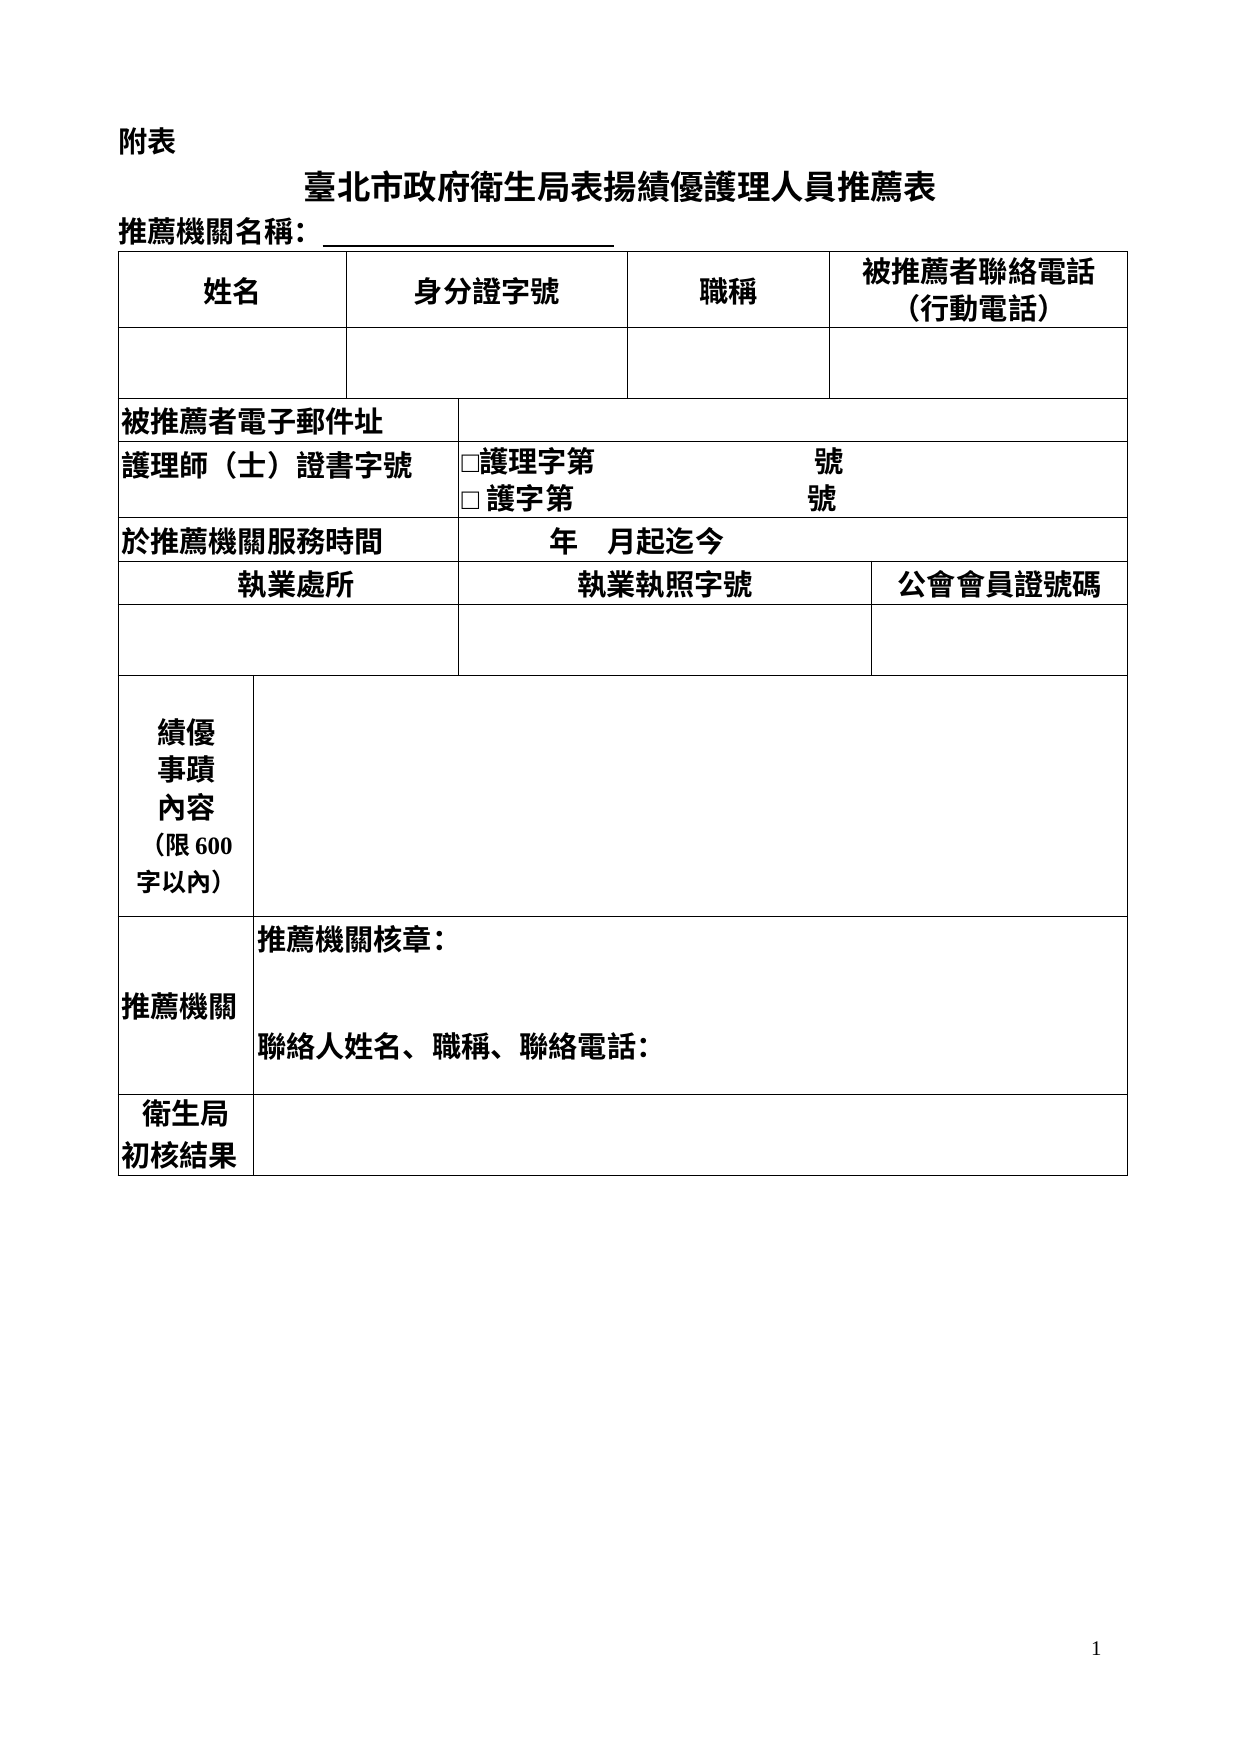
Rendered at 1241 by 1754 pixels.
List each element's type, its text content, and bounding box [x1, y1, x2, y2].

table_cell 衛生局 初核結果 [119, 1095, 253, 1174]
table_cell [119, 605, 458, 675]
table_cell 執業執照字號 [459, 562, 871, 604]
table_cell [254, 1095, 1127, 1174]
table_header 身分證字號 [347, 252, 627, 327]
table_cell [347, 328, 627, 398]
table_cell 年 月起迄今 [459, 518, 1127, 561]
table_cell [872, 605, 1127, 675]
table_cell [830, 328, 1127, 398]
table_cell [119, 328, 346, 398]
table_cell [459, 605, 871, 675]
table_cell [628, 328, 829, 398]
table_cell [254, 676, 1127, 916]
table_cell 於推薦機關服務時間 [119, 518, 458, 561]
table_header 被推薦者聯絡電話 （行動電話） [830, 252, 1127, 327]
table_cell 績優 事蹟 內容 （限600 字以內） [119, 676, 253, 916]
table_header 職稱 [628, 252, 829, 327]
table_cell 推薦機關 [119, 917, 253, 1094]
text 推薦機關名稱： [118, 209, 1122, 251]
table_cell [459, 399, 1127, 441]
table_cell 被推薦者電子郵件址 [119, 399, 458, 441]
table_cell □護理字第 號 □ 護字第 號 [459, 442, 1127, 517]
table_cell 執業處所 [119, 562, 458, 604]
table_cell 推薦機關核章： 聯絡人姓名、職稱、聯絡電話： [254, 917, 1127, 1094]
table_cell 公會會員證號碼 [872, 562, 1127, 604]
text 臺北市政府衛生局表揚績優護理人員推薦表 [118, 160, 1122, 209]
table_header 姓名 [119, 252, 346, 327]
table_cell 護理師（士）證書字號 [119, 442, 458, 517]
text 附表 [118, 118, 1122, 160]
